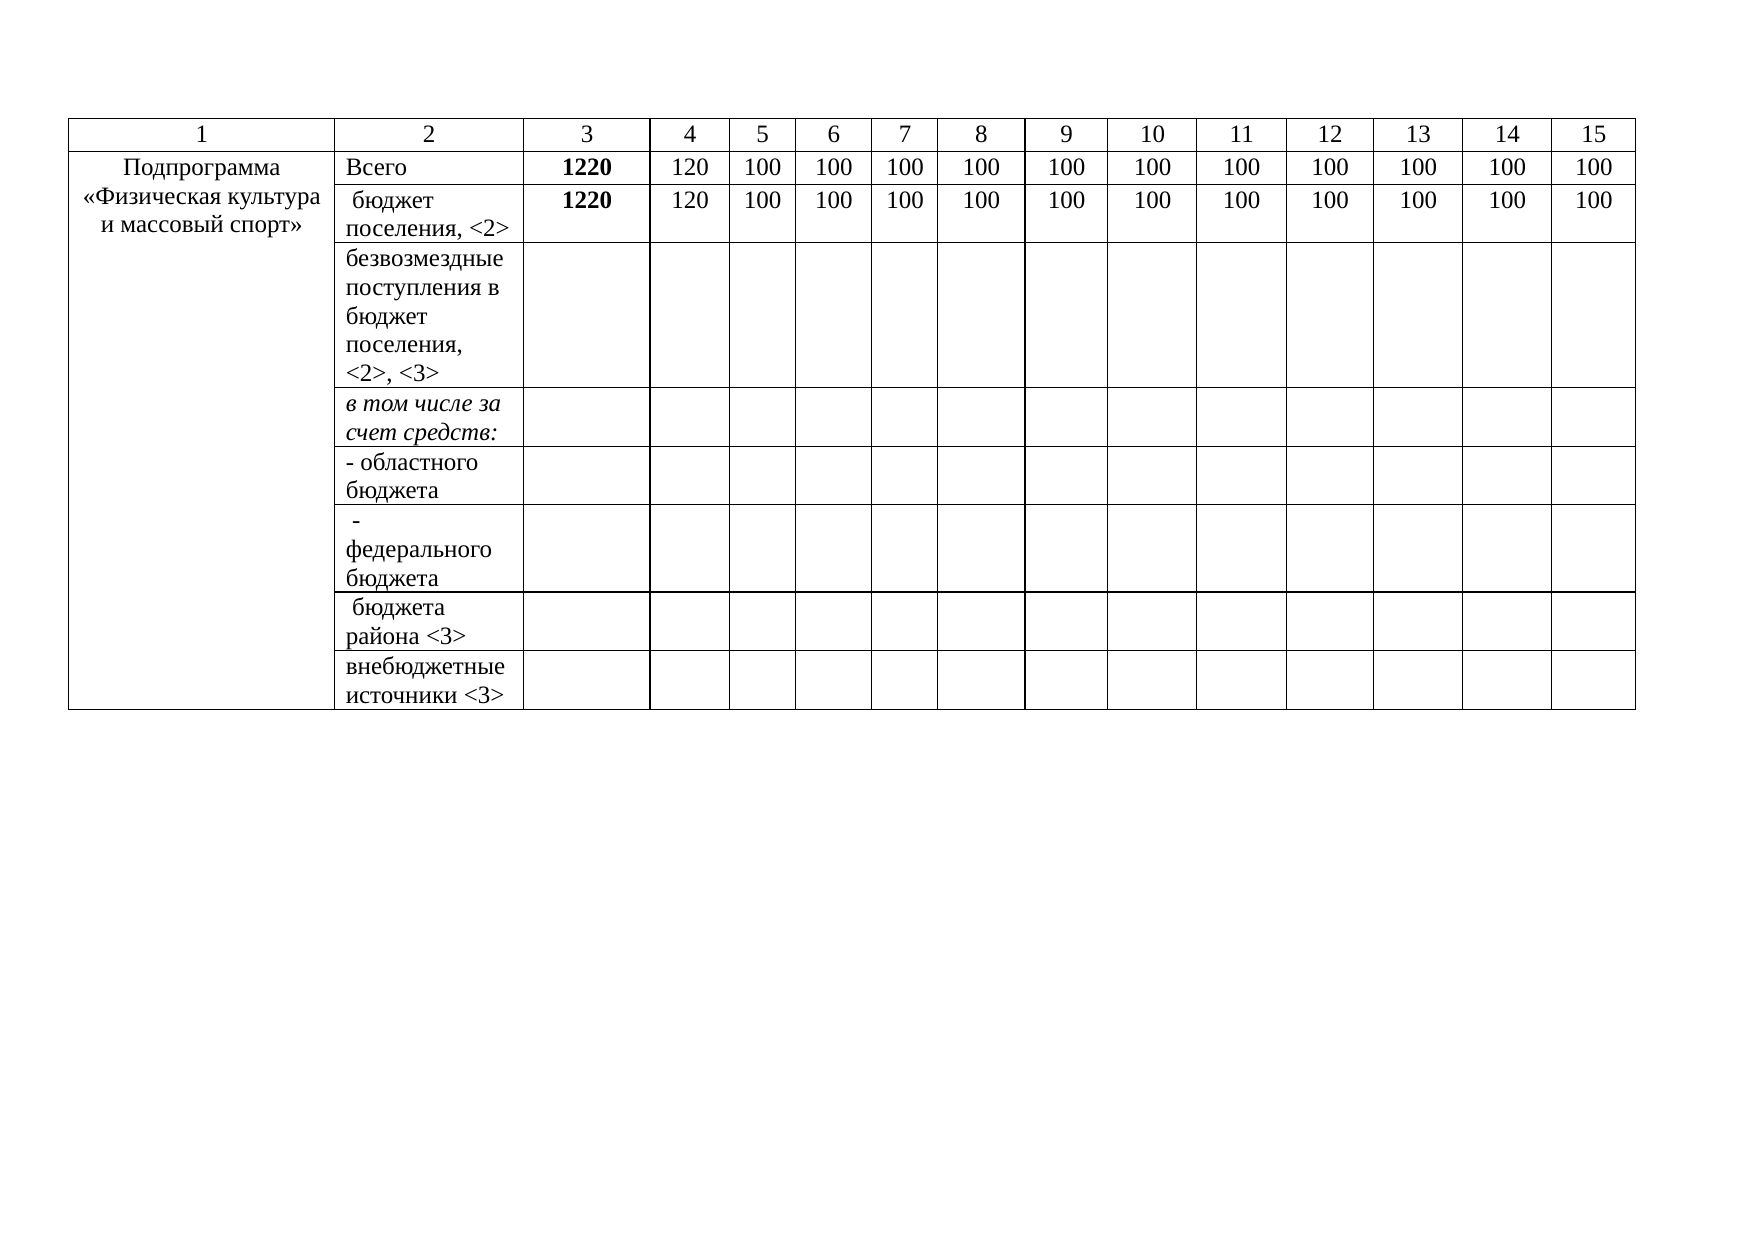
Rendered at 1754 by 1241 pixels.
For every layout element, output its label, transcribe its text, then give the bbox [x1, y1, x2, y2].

table_header 12 [1287, 119, 1373, 151]
table_cell 100 [730, 152, 795, 184]
table_header 11 [1197, 119, 1286, 151]
table_cell [796, 447, 871, 504]
table_cell [1287, 593, 1373, 650]
table_cell [730, 243, 795, 387]
table_cell [872, 651, 937, 708]
table_cell [1287, 447, 1373, 504]
table_cell 100 [1026, 185, 1107, 242]
table_cell в том числе за счет средств: [335, 388, 523, 446]
table_cell [1463, 447, 1551, 504]
table_cell [1026, 243, 1107, 387]
table_cell [1197, 447, 1286, 504]
table_cell [938, 505, 1024, 591]
table_cell [1197, 593, 1286, 650]
table_cell 100 [872, 185, 937, 242]
table_cell 100 [938, 152, 1024, 184]
table_cell 100 [1374, 185, 1462, 242]
table_cell [1197, 243, 1286, 387]
table_cell [938, 388, 1024, 446]
table_cell [872, 593, 937, 650]
table_cell [1108, 243, 1196, 387]
table_cell [1108, 651, 1196, 708]
table_cell [938, 447, 1024, 504]
table_cell бюджета района <3> [335, 593, 523, 650]
table_header 4 [651, 119, 729, 151]
table_cell [524, 388, 649, 446]
table_cell [730, 505, 795, 591]
table_cell [1463, 243, 1551, 387]
table_cell [938, 593, 1024, 650]
table_header 15 [1552, 119, 1635, 151]
table_cell [1026, 651, 1107, 708]
table_cell [1552, 388, 1635, 446]
table_cell 100 [1197, 152, 1286, 184]
table_cell [1108, 505, 1196, 591]
table_cell [1026, 505, 1107, 591]
table_cell [730, 388, 795, 446]
table_header 1 [69, 119, 334, 151]
table_cell безвозмездные поступления в бюджет поселения, <2>, <3> [335, 243, 523, 387]
table_cell [1287, 651, 1373, 708]
table_cell [872, 388, 937, 446]
table_header 2 [335, 119, 523, 151]
table_cell [651, 505, 729, 591]
table_cell [1552, 593, 1635, 650]
table_cell [796, 388, 871, 446]
table_cell 1220 [524, 185, 649, 242]
table_cell [1463, 505, 1551, 591]
table_cell 100 [872, 152, 937, 184]
table_cell 100 [1552, 152, 1635, 184]
table_cell [1026, 388, 1107, 446]
table_cell [1374, 243, 1462, 387]
table_cell [796, 505, 871, 591]
table_cell 100 [730, 185, 795, 242]
table_cell [872, 243, 937, 387]
table_cell 100 [938, 185, 1024, 242]
table_cell [1374, 651, 1462, 708]
table_cell 100 [1108, 152, 1196, 184]
table_cell [1108, 593, 1196, 650]
table_header 6 [796, 119, 871, 151]
table_cell [1374, 593, 1462, 650]
table_cell [796, 651, 871, 708]
table_cell 100 [796, 185, 871, 242]
table_cell [1026, 447, 1107, 504]
table_cell [796, 243, 871, 387]
table_cell [1197, 651, 1286, 708]
table_cell [651, 388, 729, 446]
table_cell [796, 593, 871, 650]
table_cell - федерального бюджета [335, 505, 523, 591]
table_header 13 [1374, 119, 1462, 151]
table_cell [1287, 388, 1373, 446]
table_cell 100 [1287, 152, 1373, 184]
table_cell 100 [1197, 185, 1286, 242]
table_cell [1552, 243, 1635, 387]
table_cell 120 [651, 185, 729, 242]
table_header 8 [938, 119, 1024, 151]
table_cell [1108, 447, 1196, 504]
table_cell 100 [1463, 152, 1551, 184]
table_cell [1197, 388, 1286, 446]
table_cell [1552, 651, 1635, 708]
table_cell [1463, 593, 1551, 650]
table_cell [651, 651, 729, 708]
table_cell [1287, 243, 1373, 387]
table_cell [1463, 388, 1551, 446]
table_header 9 [1026, 119, 1107, 151]
table_cell [651, 593, 729, 650]
table_cell [1374, 388, 1462, 446]
table_cell [730, 593, 795, 650]
table_cell [872, 505, 937, 591]
table_header 7 [872, 119, 937, 151]
table_cell [872, 447, 937, 504]
table_cell внебюджетные источники <3> [335, 651, 523, 708]
table_cell [1108, 388, 1196, 446]
table_cell 100 [1287, 185, 1373, 242]
table_cell [1197, 505, 1286, 591]
table_cell [1026, 593, 1107, 650]
table_cell 100 [1026, 152, 1107, 184]
table_cell [524, 447, 649, 504]
table_cell [524, 651, 649, 708]
table_cell 1220 [524, 152, 649, 184]
table_cell 100 [1374, 152, 1462, 184]
table_cell [1287, 505, 1373, 591]
table_cell бюджет поселения, <2> [335, 185, 523, 242]
table_cell 100 [1552, 185, 1635, 242]
table_cell - областного бюджета [335, 447, 523, 504]
table_cell [651, 447, 729, 504]
table_cell 100 [796, 152, 871, 184]
table_cell 100 [1463, 185, 1551, 242]
table_cell [1552, 447, 1635, 504]
table_cell [1552, 505, 1635, 591]
table_header 14 [1463, 119, 1551, 151]
table_cell 100 [1108, 185, 1196, 242]
table_cell [1374, 447, 1462, 504]
table_cell [938, 651, 1024, 708]
table_header 3 [524, 119, 649, 151]
table_cell [730, 447, 795, 504]
table_cell [524, 593, 649, 650]
table_cell [524, 243, 649, 387]
table_cell [938, 243, 1024, 387]
table_cell [1374, 505, 1462, 591]
table_cell Всего [335, 152, 523, 184]
table_cell 120 [651, 152, 729, 184]
table_header 10 [1108, 119, 1196, 151]
table_cell [651, 243, 729, 387]
table_cell [524, 505, 649, 591]
table_cell [1463, 651, 1551, 708]
table_cell [730, 651, 795, 708]
table_header 5 [730, 119, 795, 151]
table_cell Подпрограмма «Физическая культура и массовый спорт» [69, 152, 334, 708]
